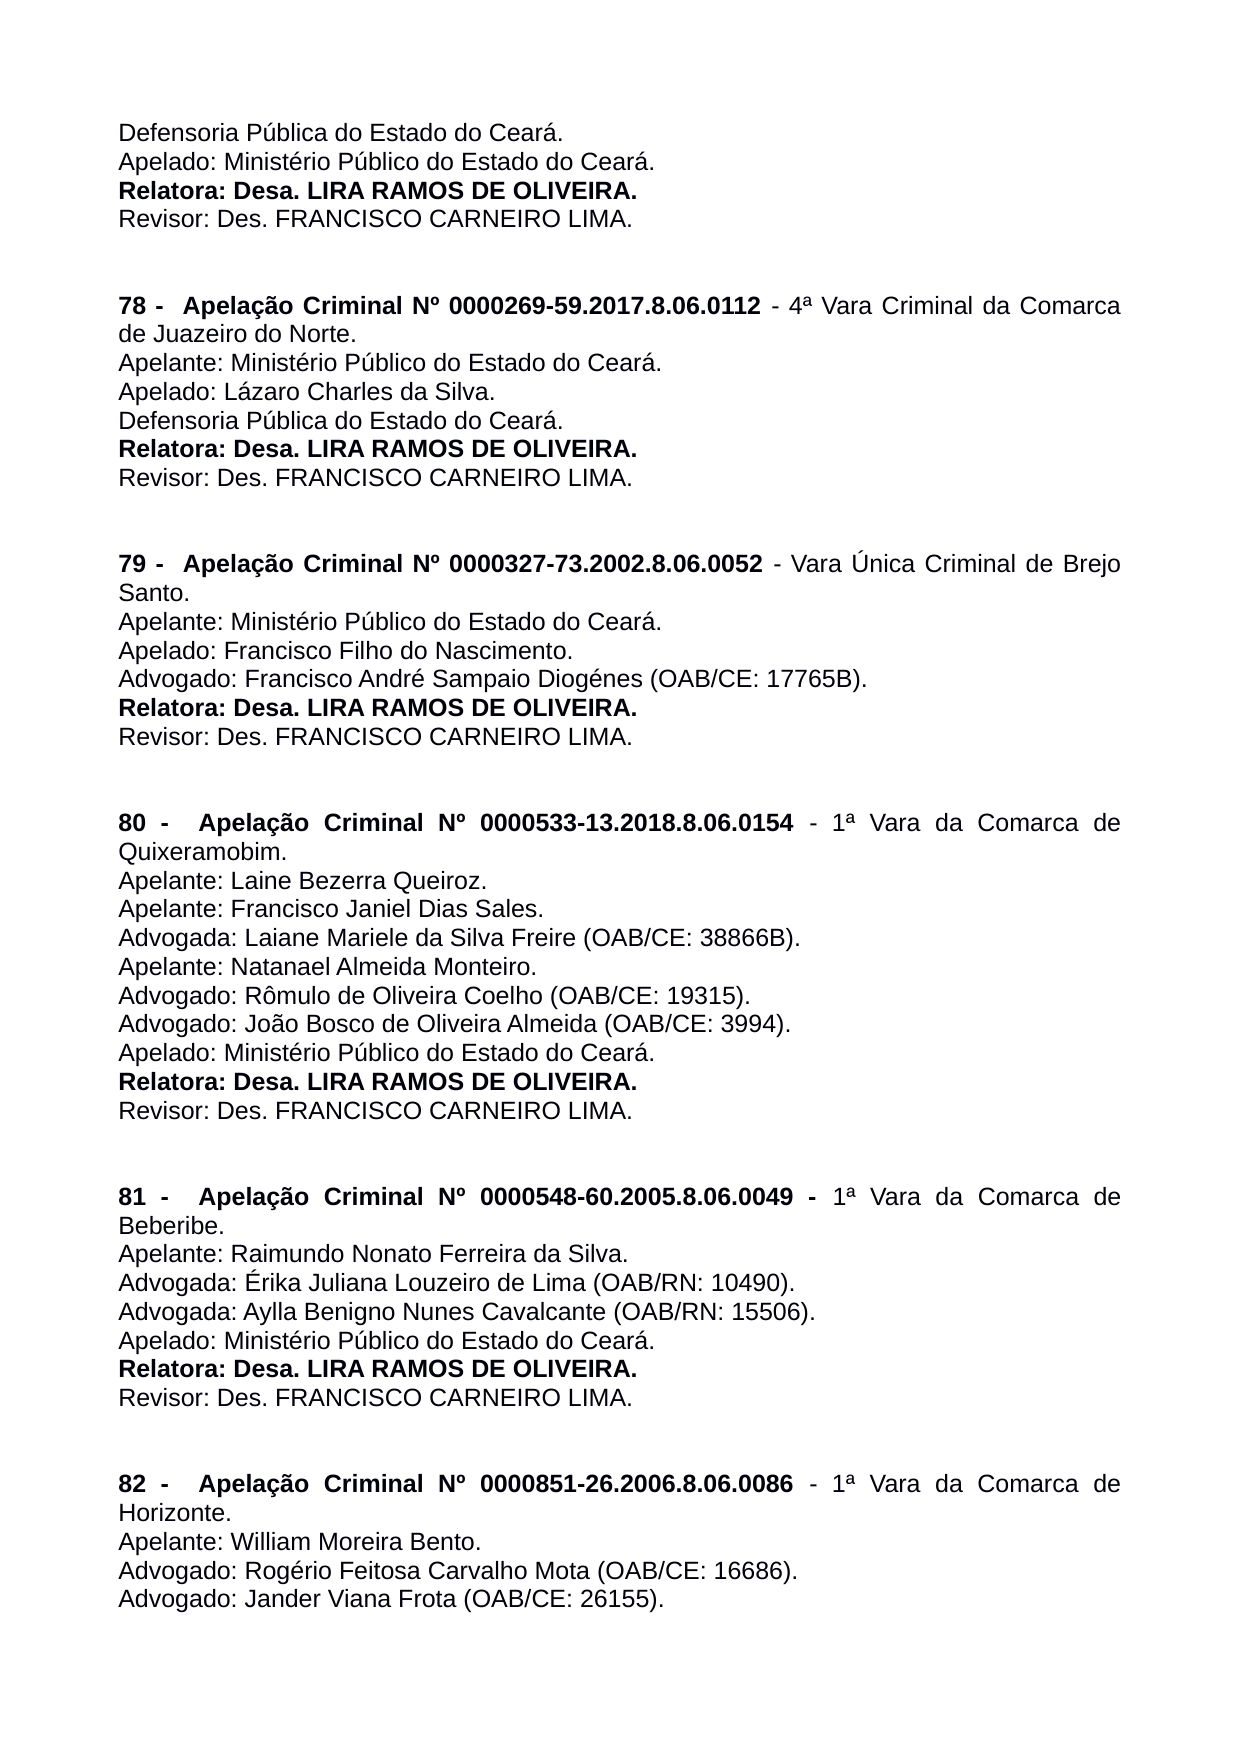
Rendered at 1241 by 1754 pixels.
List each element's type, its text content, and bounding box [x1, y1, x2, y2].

text Advogada: Aylla Benigno Nunes Cavalcante (OAB/RN: 15506). [118, 1297, 1122, 1326]
text Apelado: Ministério Público do Estado do Ceará. [118, 1326, 1122, 1354]
text Advogado: João Bosco de Oliveira Almeida (OAB/CE: 3994). [118, 1009, 1122, 1038]
text 82 - Apelação Criminal Nº 0000851-26.2006.8.06.0086 - 1ª Vara da Comarca de Horizonte. [118, 1469, 1122, 1527]
text Apelado: Ministério Público do Estado do Ceará. [118, 147, 1122, 176]
text 79 - Apelação Criminal Nº 0000327-73.2002.8.06.0052 - Vara Única Criminal de Brejo Santo. [118, 549, 1122, 607]
text Advogado: Rômulo de Oliveira Coelho (OAB/CE: 19315). [118, 981, 1122, 1009]
text Apelante: Laine Bezerra Queiroz. [118, 866, 1122, 894]
text Relatora: Desa. LIRA RAMOS DE OLIVEIRA. [118, 1354, 1122, 1383]
text 80 - Apelação Criminal Nº 0000533-13.2018.8.06.0154 - 1ª Vara da Comarca de Quixeramobim. [118, 808, 1122, 866]
text 81 - Apelação Criminal Nº 0000548-60.2005.8.06.0049 - 1ª Vara da Comarca de Beberibe. [118, 1182, 1122, 1239]
text Apelante: Ministério Público do Estado do Ceará. [118, 348, 1122, 377]
text Apelante: Francisco Janiel Dias Sales. [118, 894, 1122, 923]
text Apelante: William Moreira Bento. [118, 1527, 1122, 1556]
text Advogado: Rogério Feitosa Carvalho Mota (OAB/CE: 16686). [118, 1556, 1122, 1584]
text Revisor: Des. FRANCISCO CARNEIRO LIMA. [118, 204, 1122, 233]
text 78 - Apelação Criminal Nº 0000269-59.2017.8.06.0112 - 4ª Vara Criminal da Comarca de Juazeiro do Norte. [118, 291, 1122, 348]
text Advogada: Érika Juliana Louzeiro de Lima (OAB/RN: 10490). [118, 1268, 1122, 1297]
text Revisor: Des. FRANCISCO CARNEIRO LIMA. [118, 722, 1122, 751]
text Defensoria Pública do Estado do Ceará. [118, 118, 1122, 147]
text Revisor: Des. FRANCISCO CARNEIRO LIMA. [118, 1096, 1122, 1124]
text Advogado: Francisco André Sampaio Diogénes (OAB/CE: 17765B). [118, 664, 1122, 693]
text Apelante: Natanael Almeida Monteiro. [118, 952, 1122, 981]
text Relatora: Desa. LIRA RAMOS DE OLIVEIRA. [118, 434, 1122, 463]
text Relatora: Desa. LIRA RAMOS DE OLIVEIRA. [118, 1067, 1122, 1096]
text Apelado: Lázaro Charles da Silva. [118, 377, 1122, 406]
text Apelante: Raimundo Nonato Ferreira da Silva. [118, 1239, 1122, 1268]
text Advogada: Laiane Mariele da Silva Freire (OAB/CE: 38866B). [118, 923, 1122, 952]
text Apelante: Ministério Público do Estado do Ceará. [118, 607, 1122, 636]
text Apelado: Ministério Público do Estado do Ceará. [118, 1038, 1122, 1067]
text Advogado: Jander Viana Frota (OAB/CE: 26155). [118, 1584, 1122, 1613]
text Apelado: Francisco Filho do Nascimento. [118, 636, 1122, 664]
text Defensoria Pública do Estado do Ceará. [118, 406, 1122, 434]
text Revisor: Des. FRANCISCO CARNEIRO LIMA. [118, 1383, 1122, 1412]
text Relatora: Desa. LIRA RAMOS DE OLIVEIRA. [118, 176, 1122, 204]
text Revisor: Des. FRANCISCO CARNEIRO LIMA. [118, 463, 1122, 492]
text Relatora: Desa. LIRA RAMOS DE OLIVEIRA. [118, 693, 1122, 722]
